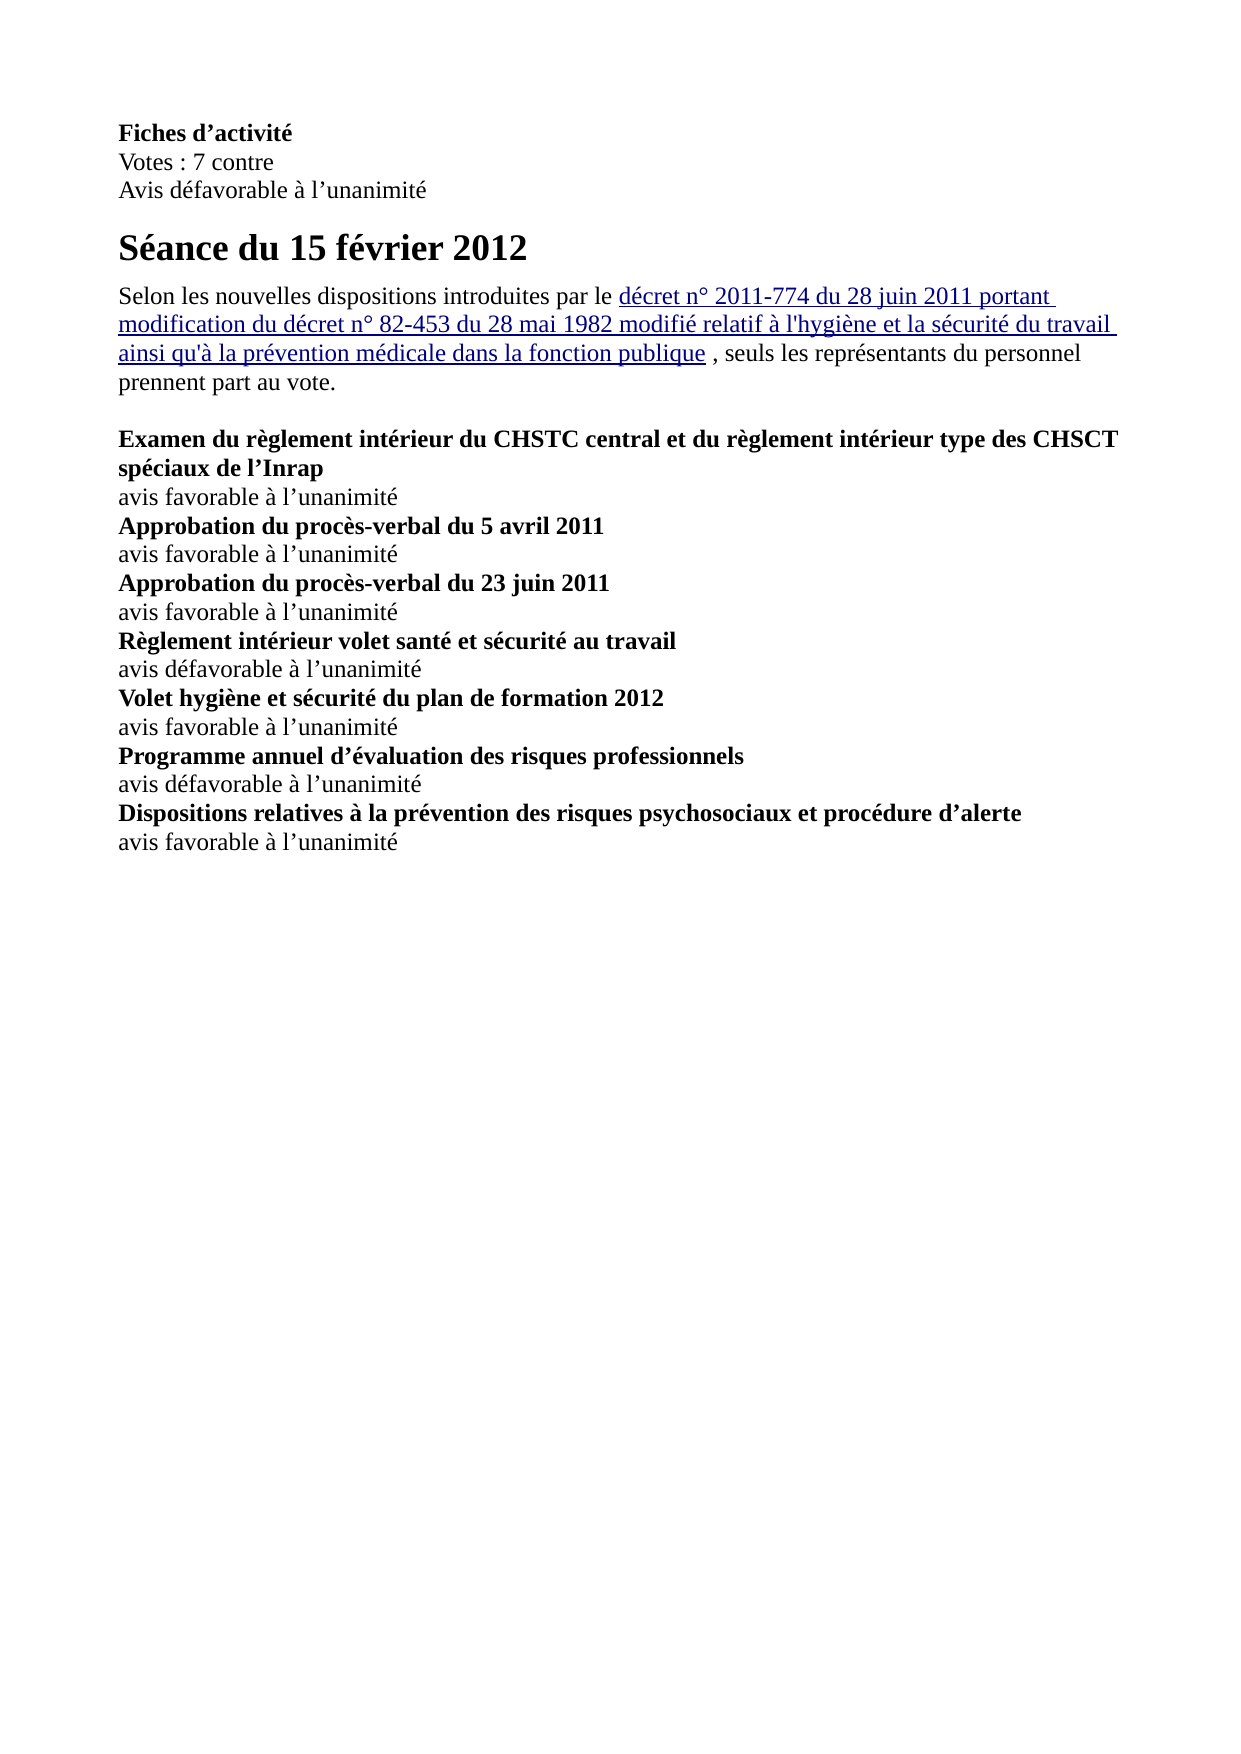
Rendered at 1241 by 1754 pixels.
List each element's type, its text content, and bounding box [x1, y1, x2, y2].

text Fiches d’activité Votes : 7 contre Avis défavorable à l’unanimité [118, 118, 1122, 204]
text Selon les nouvelles dispositions introduites par le décret n° 2011-774 du 28 juin 2011 portant modification du décret n° 82-453 du 28 mai 1982 modifié relatif à l'hygiène et la sécurité du travail ainsi qu'à la prévention médicale dans la fonction publique , seuls les représentants du personnel prennent part au vote. Examen du règlement intérieur du CHSTC central et du règlement intérieur type des CHSCT spéciaux de l’Inrap avis favorable à l’unanimité Approbation du procès-verbal du 5 avril 2011 avis favorable à l’unanimité Approbation du procès-verbal du 23 juin 2011 avis favorable à l’unanimité Règlement intérieur volet santé et sécurité au travail avis défavorable à l’unanimité Volet hygiène et sécurité du plan de formation 2012 avis favorable à l’unanimité Programme annuel d’évaluation des risques professionnels avis défavorable à l’unanimité Dispositions relatives à la prévention des risques psychosociaux et procédure d’alerte avis favorable à l’unanimité [118, 281, 1122, 856]
subtitle Séance du 15 février 2012 [118, 225, 1122, 268]
